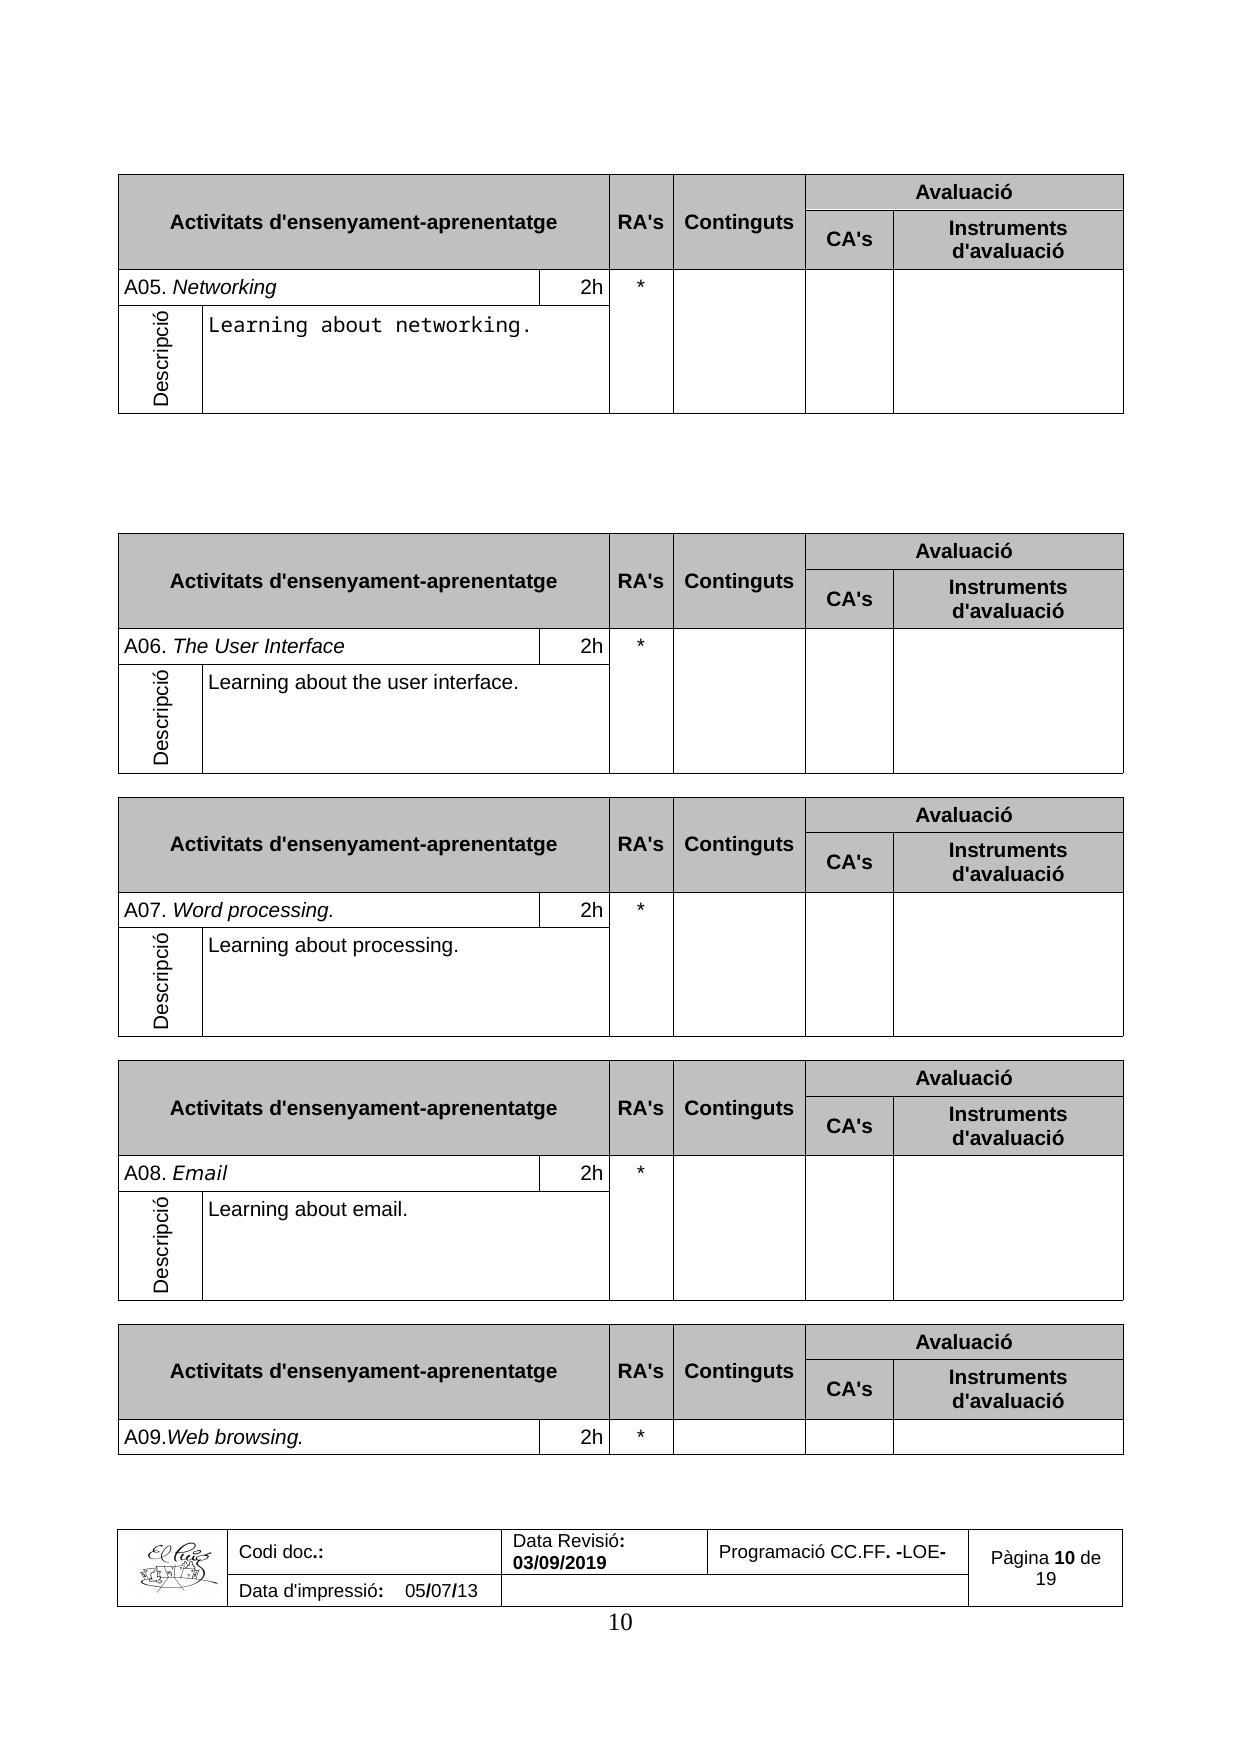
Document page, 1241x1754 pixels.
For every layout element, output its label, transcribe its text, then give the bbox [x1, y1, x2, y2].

table_header Activitats d'ensenyament-aprenentatge [119, 1325, 609, 1419]
table_header Avaluació [806, 1325, 1123, 1359]
table_cell * [610, 1156, 673, 1300]
table_cell Instruments d'avaluació [894, 211, 1123, 269]
table_header Continguts [674, 798, 805, 892]
table_header RA's [610, 1061, 673, 1155]
table_header Avaluació [806, 1061, 1123, 1096]
table_header Continguts [674, 1061, 805, 1155]
table_header Activitats d'ensenyament-aprenentatge [119, 798, 609, 892]
table_cell CA's [806, 1360, 893, 1419]
table_cell [806, 1156, 893, 1300]
table_cell 2h [540, 270, 609, 304]
table_header RA's [610, 1325, 673, 1419]
table_header RA's [610, 175, 673, 269]
table_cell [806, 1420, 893, 1454]
table_cell Descripció [119, 1192, 202, 1300]
table_cell A06. The User Interface [119, 629, 539, 664]
picture [133, 1537, 220, 1595]
table_cell CA's [806, 211, 893, 269]
table_cell 2h [540, 893, 609, 927]
table_header RA's [610, 534, 673, 628]
table_cell CA's [806, 833, 893, 892]
table_cell A09.Web browsing. [119, 1420, 539, 1454]
table_cell CA's [806, 570, 893, 628]
table_header Avaluació [806, 798, 1123, 832]
table_cell Learning about processing. [203, 928, 609, 1036]
table_header Avaluació [806, 175, 1123, 209]
table_cell Descripció [119, 665, 202, 773]
table_cell [674, 629, 805, 773]
table_cell * [610, 893, 673, 1036]
table_cell * [610, 629, 673, 773]
table_cell Descripció [119, 928, 202, 1036]
table_cell 2h [540, 629, 609, 664]
table_cell Learning about email. [203, 1192, 609, 1300]
table_cell [674, 893, 805, 1036]
table_cell 2h [540, 1156, 609, 1191]
table_cell [674, 1156, 805, 1300]
table_cell Descripció [119, 306, 202, 413]
table_cell [894, 1420, 1123, 1454]
table_cell 2h [540, 1420, 609, 1454]
table_cell [894, 270, 1123, 413]
table_cell CA's [806, 1097, 893, 1155]
table_cell Instruments d'avaluació [894, 1360, 1123, 1419]
table_header Activitats d'ensenyament-aprenentatge [119, 534, 609, 628]
table_cell [894, 629, 1123, 773]
table_cell [806, 270, 893, 413]
table_header Activitats d'ensenyament-aprenentatge [119, 175, 609, 269]
table_cell Instruments d'avaluació [894, 833, 1123, 892]
table_cell [674, 270, 805, 413]
table_cell A05. Networking [119, 270, 539, 304]
table_cell [806, 893, 893, 1036]
table_cell [674, 1420, 805, 1454]
table_cell * [610, 270, 673, 413]
table_cell [894, 1156, 1123, 1300]
table_cell Instruments d'avaluació [894, 1097, 1123, 1155]
table_header Continguts [674, 534, 805, 628]
table_cell * [610, 1420, 673, 1454]
table_cell Instruments d'avaluació [894, 570, 1123, 628]
table_header Continguts [674, 1325, 805, 1419]
table_header RA's [610, 798, 673, 892]
table_header Continguts [674, 175, 805, 269]
table_cell A07. Word processing. [119, 893, 539, 927]
table_cell Learning about networking. [203, 306, 609, 413]
table_header Avaluació [806, 534, 1123, 569]
table_header Activitats d'ensenyament-aprenentatge [119, 1061, 609, 1155]
table_cell A08. Email [119, 1156, 539, 1191]
table_cell [894, 893, 1123, 1036]
table_cell Learning about the user interface. [203, 665, 609, 773]
table_cell [806, 629, 893, 773]
